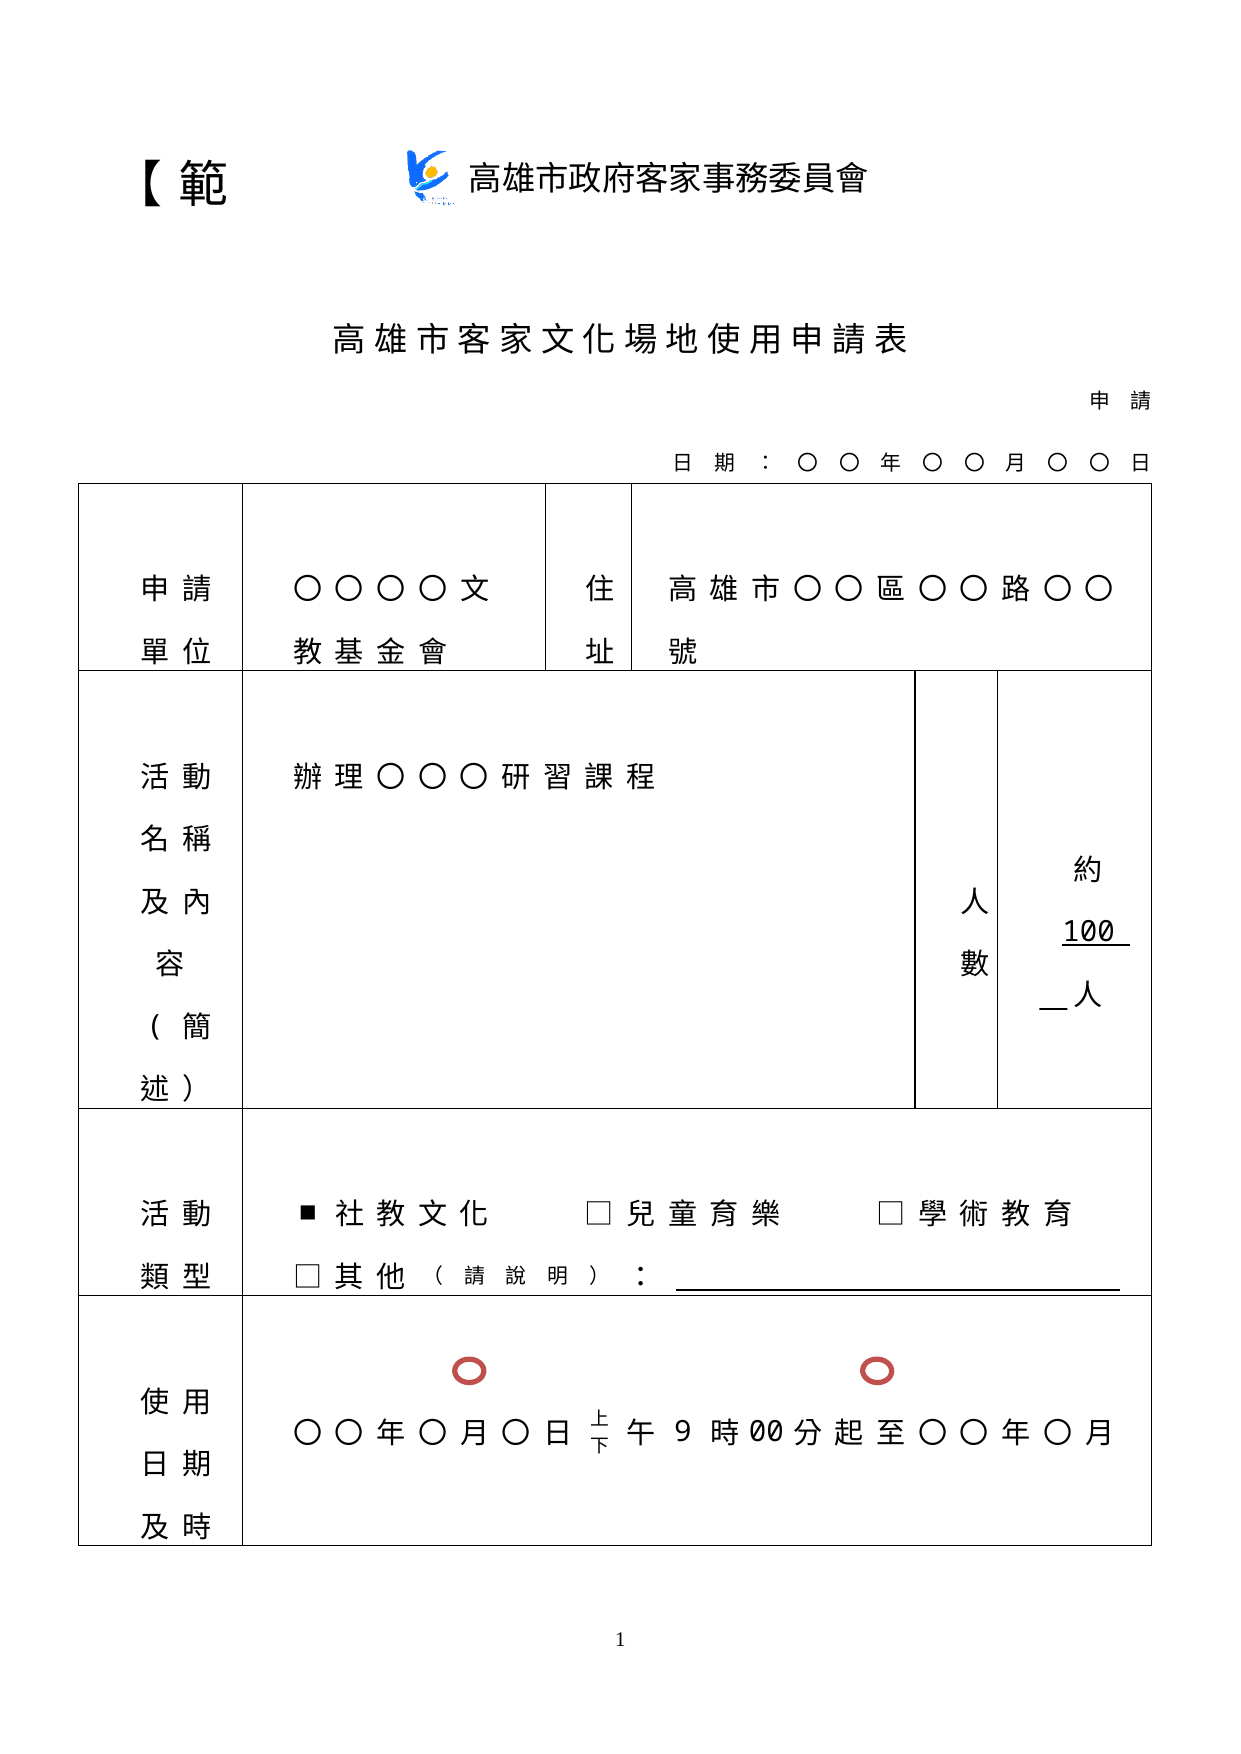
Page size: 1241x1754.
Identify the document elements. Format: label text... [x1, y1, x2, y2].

text 【範例】 [78, 108, 1162, 233]
table_cell 辦理〇〇〇研習課程 [243, 671, 914, 1108]
table_cell 活動類型 [79, 1109, 242, 1295]
table_header 高雄市〇〇區〇〇路〇〇號 [632, 484, 1151, 670]
text 高雄市政府客家事務委員會 [468, 149, 901, 201]
text 申請日期：〇〇年〇〇月〇〇日 [78, 358, 1162, 483]
table_cell 〇〇年〇月〇日上下午9時00分起至〇〇年〇月〇上下午12時00分止（每週 ） ■上午 1場次 □下午 場次 □晚間 場次 [243, 1296, 1151, 1545]
table_cell ■社教文化 □兒童育樂 □學術教育 □其他（請說明）： [243, 1109, 1151, 1295]
table_cell 使用日期 及時 [79, 1296, 242, 1545]
table_cell 活動名稱及內容(簡述） [79, 671, 242, 1108]
table_header 申請單位 [79, 484, 242, 670]
text 高雄市客家文化場地使用申請表 [78, 295, 1162, 358]
table_cell 人數 [916, 671, 997, 1108]
table_header 〇〇〇〇文教基金會 [243, 484, 545, 670]
table_header 住址 [546, 484, 631, 670]
table_cell 約 100人 [998, 671, 1151, 1108]
